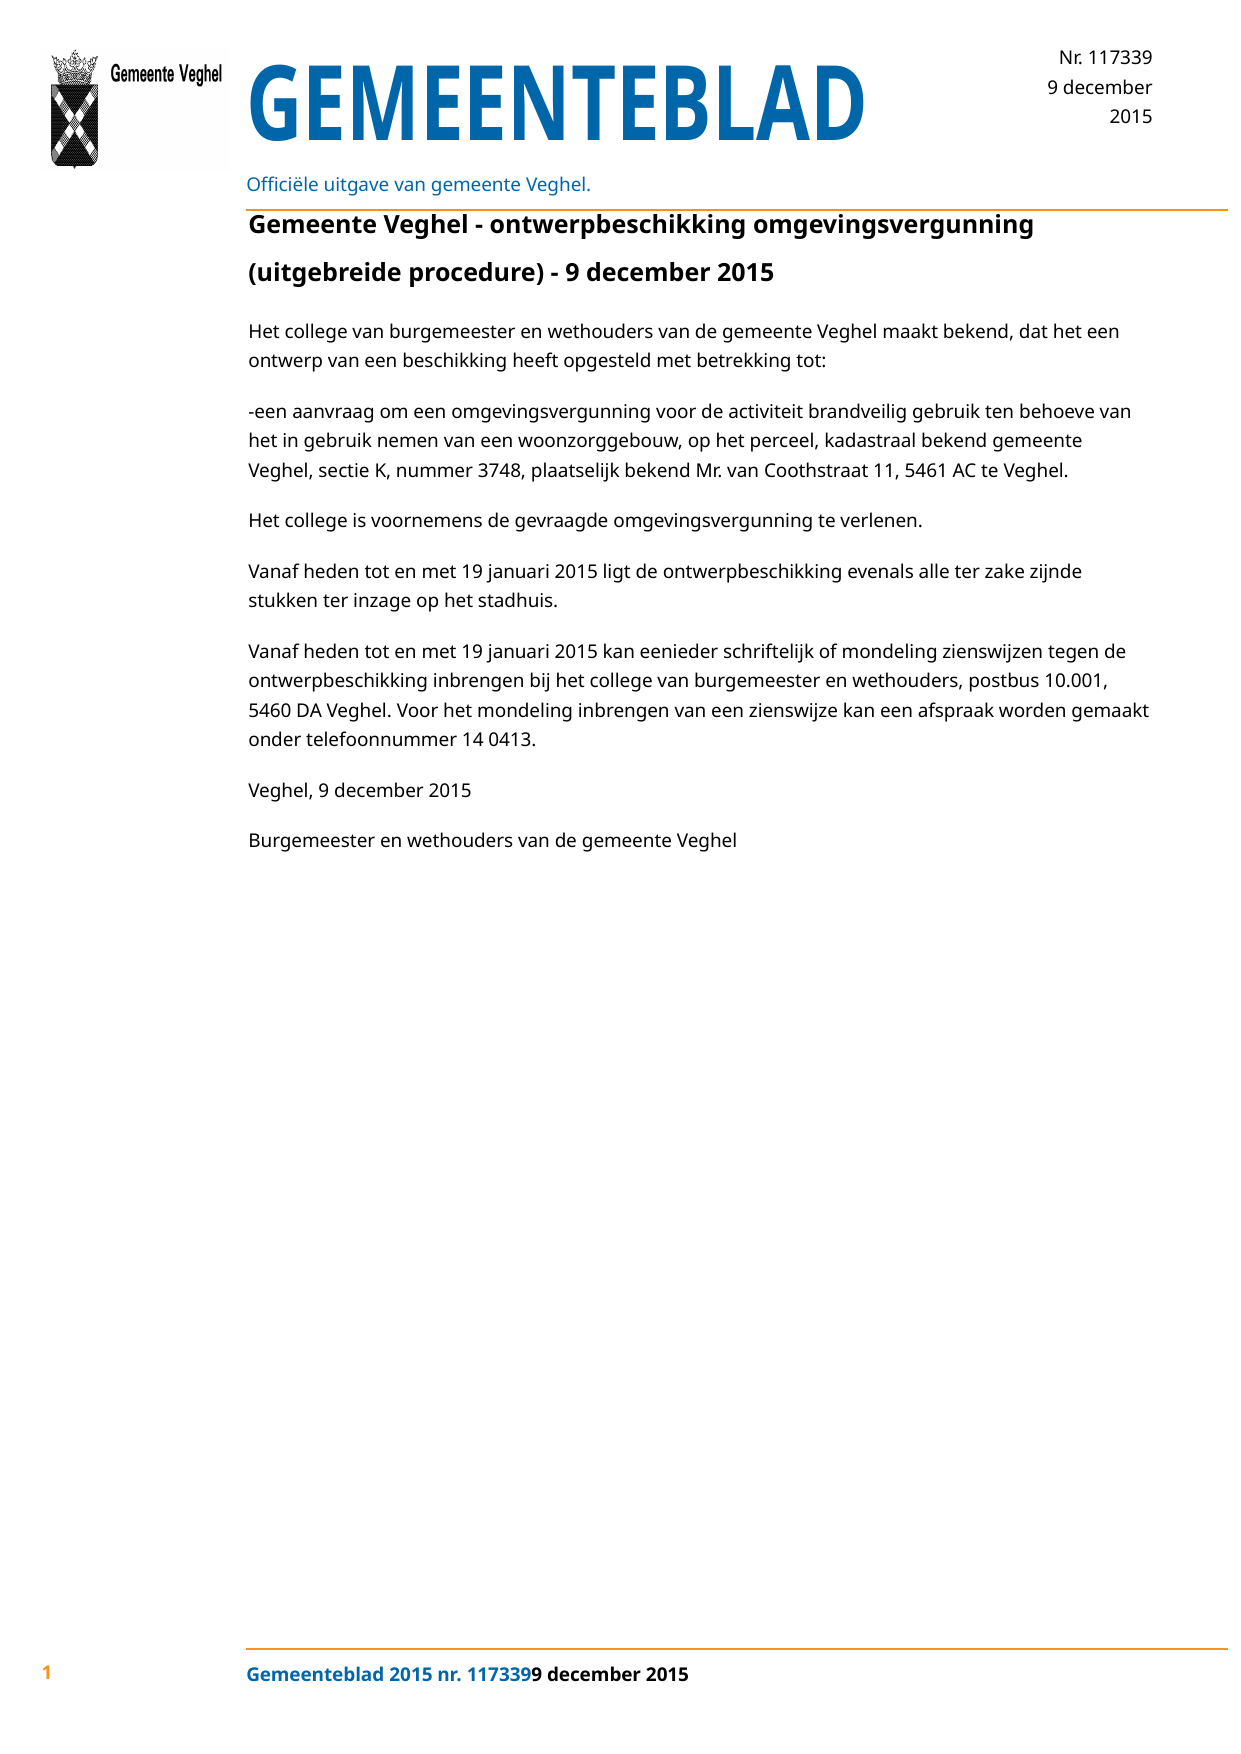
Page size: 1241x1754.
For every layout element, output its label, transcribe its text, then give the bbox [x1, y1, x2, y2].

text Burgemeester en wethouders van de gemeente Veghel [248, 827, 1152, 853]
text Vanaf heden tot en met 19 januari 2015 ligt de ontwerpbeschikking evenals alle ter zake zijnde stukken ter inzage op het stadhuis. [248, 558, 1152, 613]
text Het college van burgemeester en wethouders van de gemeente Veghel maakt bekend, dat het een ontwerp van een beschikking heeft opgesteld met betrekking tot: [248, 318, 1152, 373]
text -een aanvraag om een omgevingsvergunning voor de activiteit brandveilig gebruik ten behoeve van het in gebruik nemen van een woonzorggebouw, op het perceel, kadastraal bekend gemeente Veghel, sectie K, nummer 3748, plaatselijk bekend Mr. van Coothstraat 11, 5461 AC te Veghel. [248, 398, 1152, 483]
text Veghel, 9 december 2015 [248, 777, 1152, 803]
picture [41, 47, 231, 172]
text Het college is voornemens de gevraagde omgevingsvergunning te verlenen. [248, 507, 1152, 533]
text Vanaf heden tot en met 19 januari 2015 kan eenieder schriftelijk of mondeling zienswijzen tegen de ontwerpbeschikking inbrengen bij het college van burgemeester en wethouders, postbus 10.001, 5460 DA Veghel. Voor het mondeling inbrengen van een zienswijze kan een afspraak worden gemaakt onder telefoonnummer 14 0413. [248, 638, 1152, 752]
text Gemeente Veghel - ontwerpbeschikking omgevingsvergunning (uitgebreide procedure) - 9 december 2015 [248, 211, 1152, 288]
